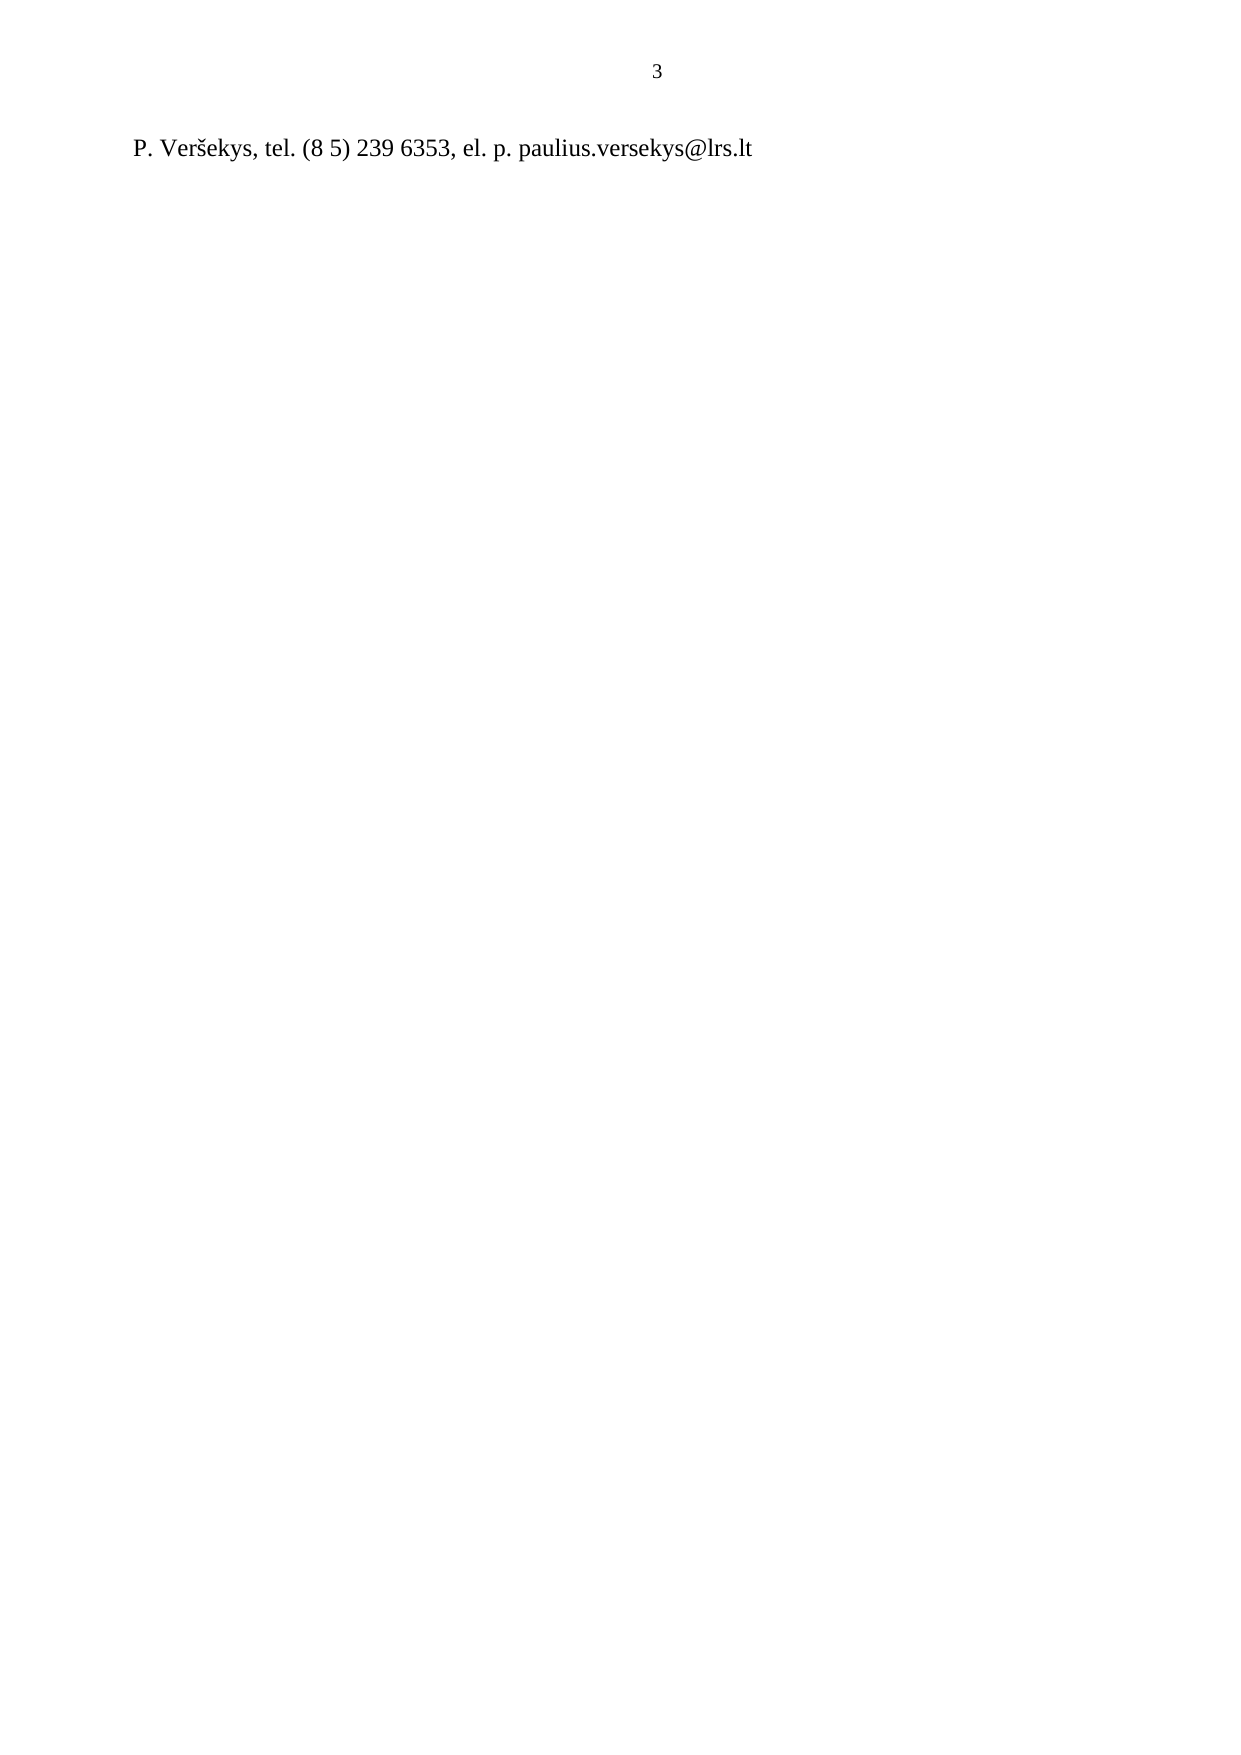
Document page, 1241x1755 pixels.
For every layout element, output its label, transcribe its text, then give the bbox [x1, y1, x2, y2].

text P. Veršekys, tel. (8 5) 239 6353, el. p. paulius.versekys@lrs.lt [133, 133, 1181, 162]
